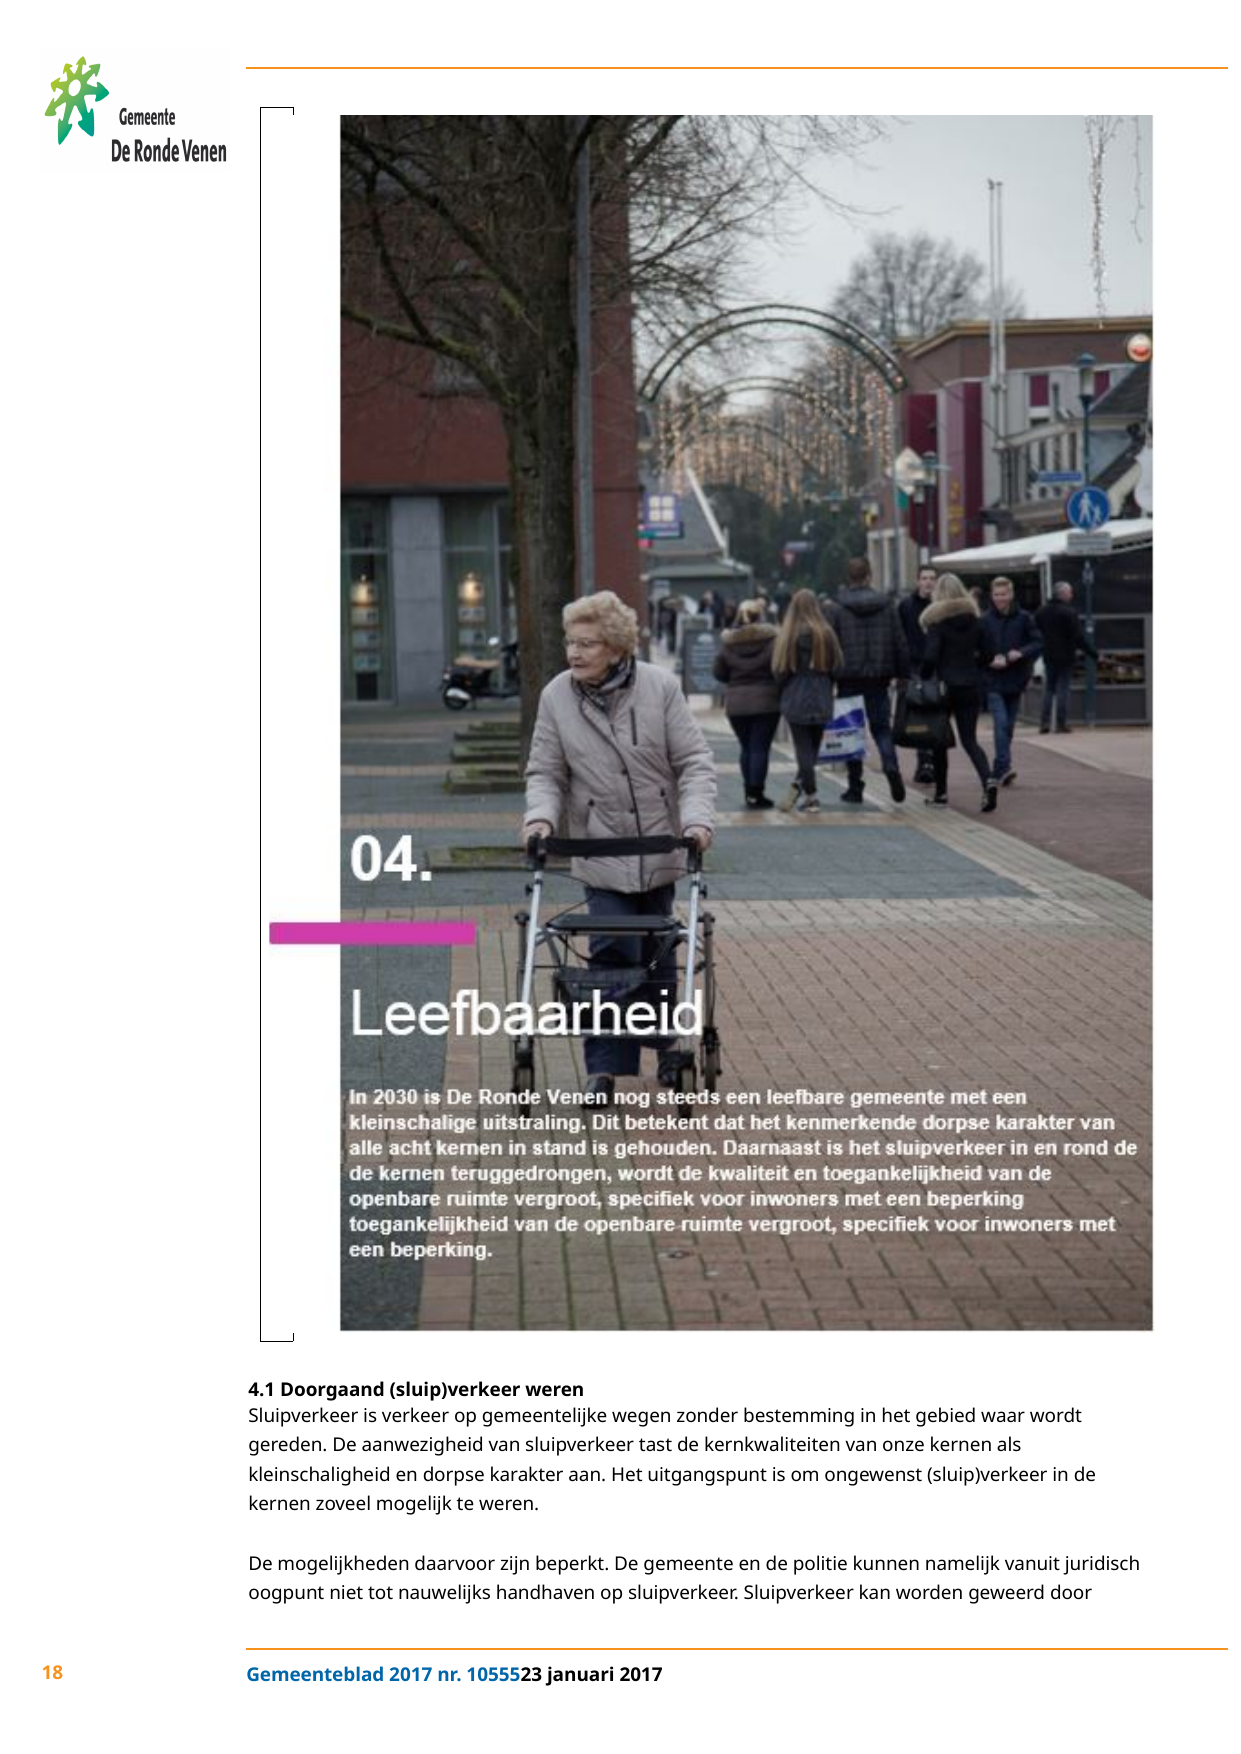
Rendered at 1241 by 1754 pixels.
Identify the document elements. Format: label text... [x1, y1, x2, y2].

picture [268, 115, 1155, 1333]
text 4.1 Doorgaand (sluip)verkeer weren [248, 1376, 1152, 1402]
text Sluipverkeer is verkeer op gemeentelijke wegen zonder bestemming in het gebied waar wordt gereden. De aanwezigheid van sluipverkeer tast de kernkwaliteiten van onze kernen als kleinschaligheid en dorpse karakter aan. Het uitgangspunt is om ongewenst (sluip)verkeer in de kernen zoveel mogelijk te weren. [248, 1402, 1152, 1516]
picture [41, 47, 231, 172]
text De mogelijkheden daarvoor zijn beperkt. De gemeente en de politie kunnen namelijk vanuit juridisch oogpunt niet tot nauwelijks handhaven op sluipverkeer. Sluipverkeer kan worden geweerd door [248, 1550, 1152, 1605]
